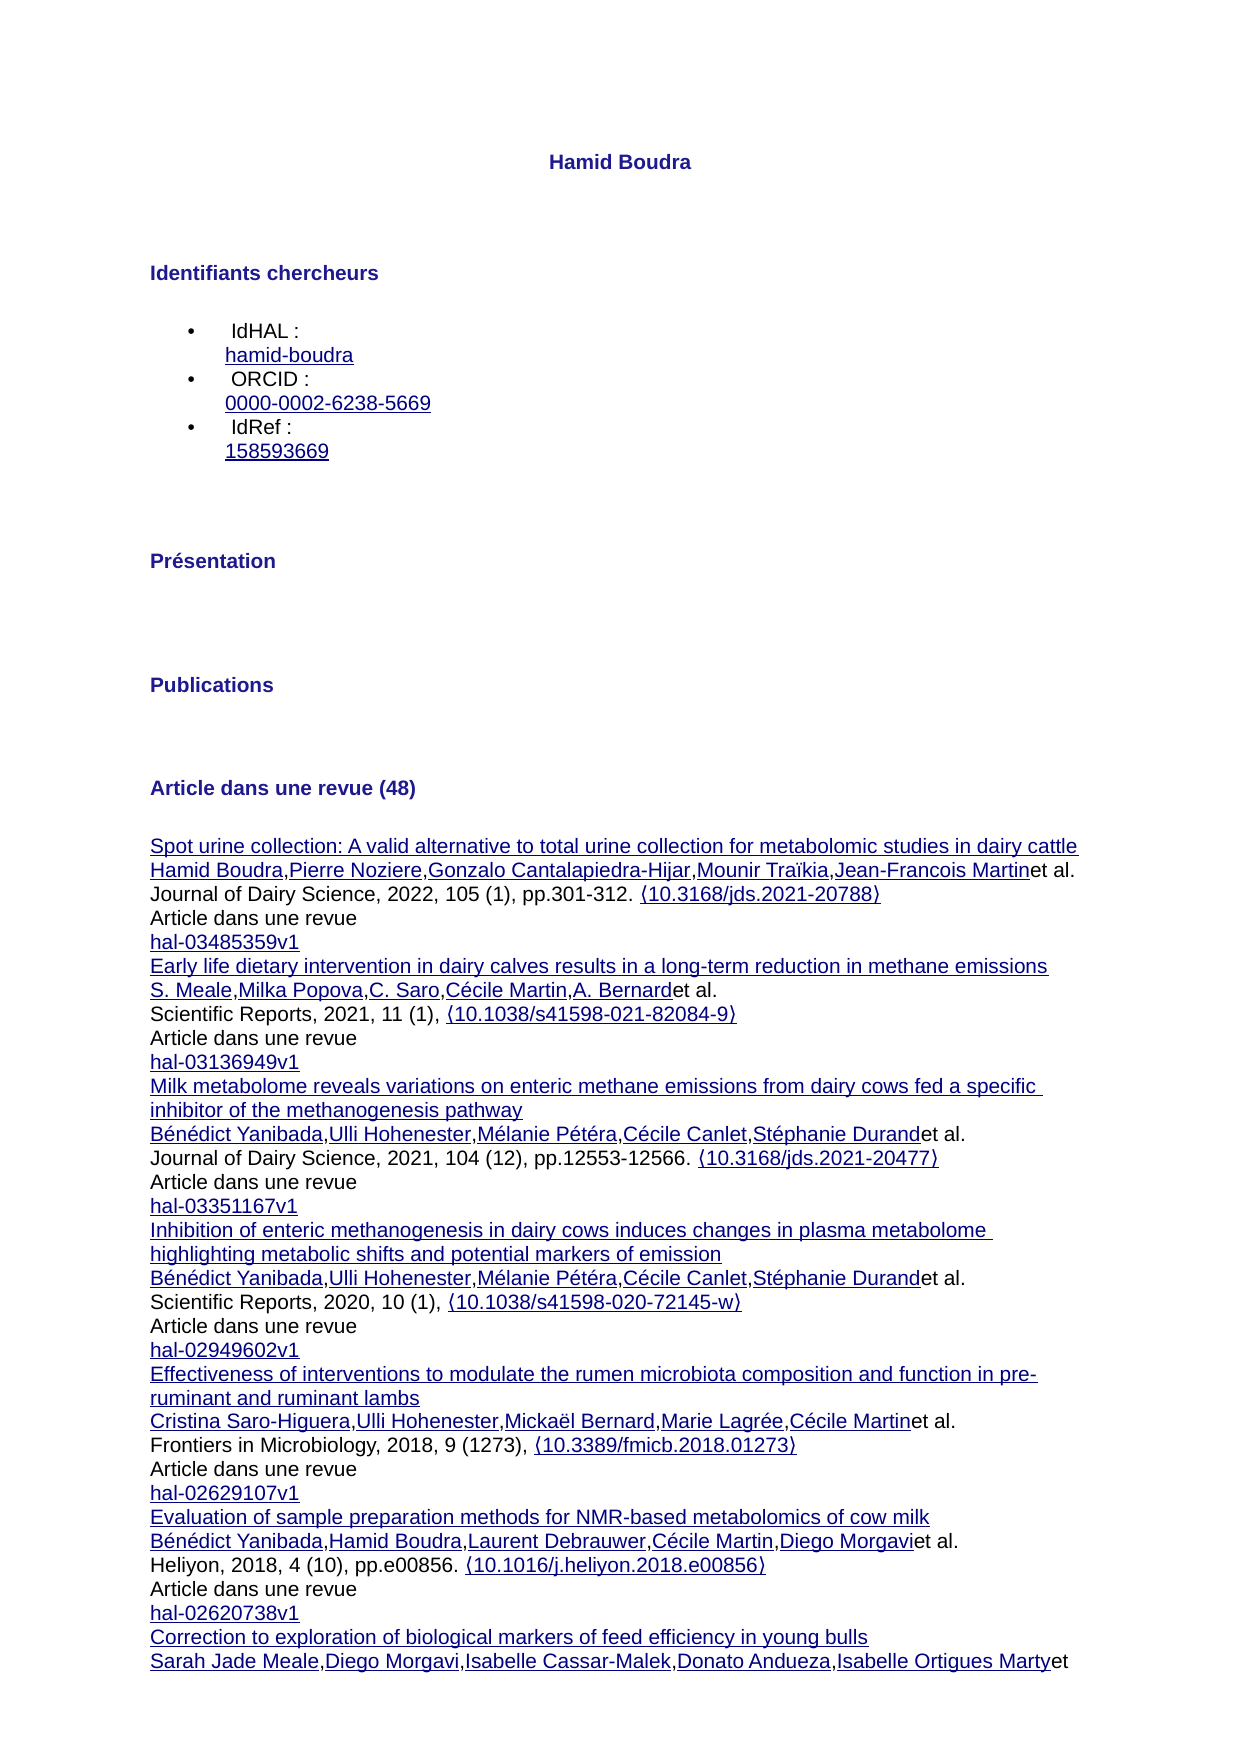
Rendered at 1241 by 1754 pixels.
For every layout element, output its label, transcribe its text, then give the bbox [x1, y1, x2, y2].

subtitle Identifiants chercheurs [150, 260, 1090, 284]
table_cell Evaluation of sample preparation methods for NMR-based metabolomics of cow milk Bénédict Yanibada,Hamid Boudra,Laurent Debrauwer,Cécile Martin,Diego Morgaviet al. Heliyon, 2018, 4 (10), pp.e00856. ⟨10.1016/j.heliyon.2018.e00856⟩ Article dans une revue hal-02620738v1 [150, 1505, 1090, 1625]
subtitle Présentation [150, 549, 1090, 573]
list 158593669 [187, 438, 1090, 462]
list ORCID : [187, 367, 1090, 391]
subtitle Article dans une revue (48) [150, 776, 1090, 800]
subtitle Hamid Boudra [150, 150, 1090, 174]
list 0000-0002-6238-5669 [187, 391, 1090, 414]
table_cell Early life dietary intervention in dairy calves results in a long-term reduction in methane emissions S. Meale,Milka Popova,C. Saro,Cécile Martin,A. Bernardet al. Scientific Reports, 2021, 11 (1), ⟨10.1038/s41598-021-82084-9⟩ Article dans une revue hal-03136949v1 [150, 954, 1090, 1074]
table_cell Correction to exploration of biological markers of feed efficiency in young bulls Sarah Jade Meale,Diego Morgavi,Isabelle Cassar-Malek,Donato Andueza,Isabelle Ortigues Martyet [150, 1625, 1090, 1673]
list IdRef : [187, 414, 1090, 438]
list IdHAL : [187, 319, 1090, 343]
table_header Spot urine collection: A valid alternative to total urine collection for metabolomic studies in dairy cattle Hamid Boudra,Pierre Noziere,Gonzalo Cantalapiedra-Hijar,Mounir Traïkia,Jean-Francois Martinet al. Journal of Dairy Science, 2022, 105 (1), pp.301-312. ⟨10.3168/jds.2021-20788⟩ Article dans une revue hal-03485359v1 [150, 834, 1090, 954]
table_cell Inhibition of enteric methanogenesis in dairy cows induces changes in plasma metabolome highlighting metabolic shifts and potential markers of emission Bénédict Yanibada,Ulli Hohenester,Mélanie Pétéra,Cécile Canlet,Stéphanie Durandet al. Scientific Reports, 2020, 10 (1), ⟨10.1038/s41598-020-72145-w⟩ Article dans une revue hal-02949602v1 [150, 1218, 1090, 1361]
table_cell Effectiveness of interventions to modulate the rumen microbiota composition and function in pre-ruminant and ruminant lambs Cristina Saro-Higuera,Ulli Hohenester,Mickaël Bernard,Marie Lagrée,Cécile Martinet al. Frontiers in Microbiology, 2018, 9 (1273), ⟨10.3389/fmicb.2018.01273⟩ Article dans une revue hal-02629107v1 [150, 1361, 1090, 1505]
subtitle Publications [150, 673, 1090, 697]
table_cell Milk metabolome reveals variations on enteric methane emissions from dairy cows fed a specific inhibitor of the methanogenesis pathway Bénédict Yanibada,Ulli Hohenester,Mélanie Pétéra,Cécile Canlet,Stéphanie Durandet al. Journal of Dairy Science, 2021, 104 (12), pp.12553-12566. ⟨10.3168/jds.2021-20477⟩ Article dans une revue hal-03351167v1 [150, 1074, 1090, 1218]
list hamid-boudra [187, 343, 1090, 367]
